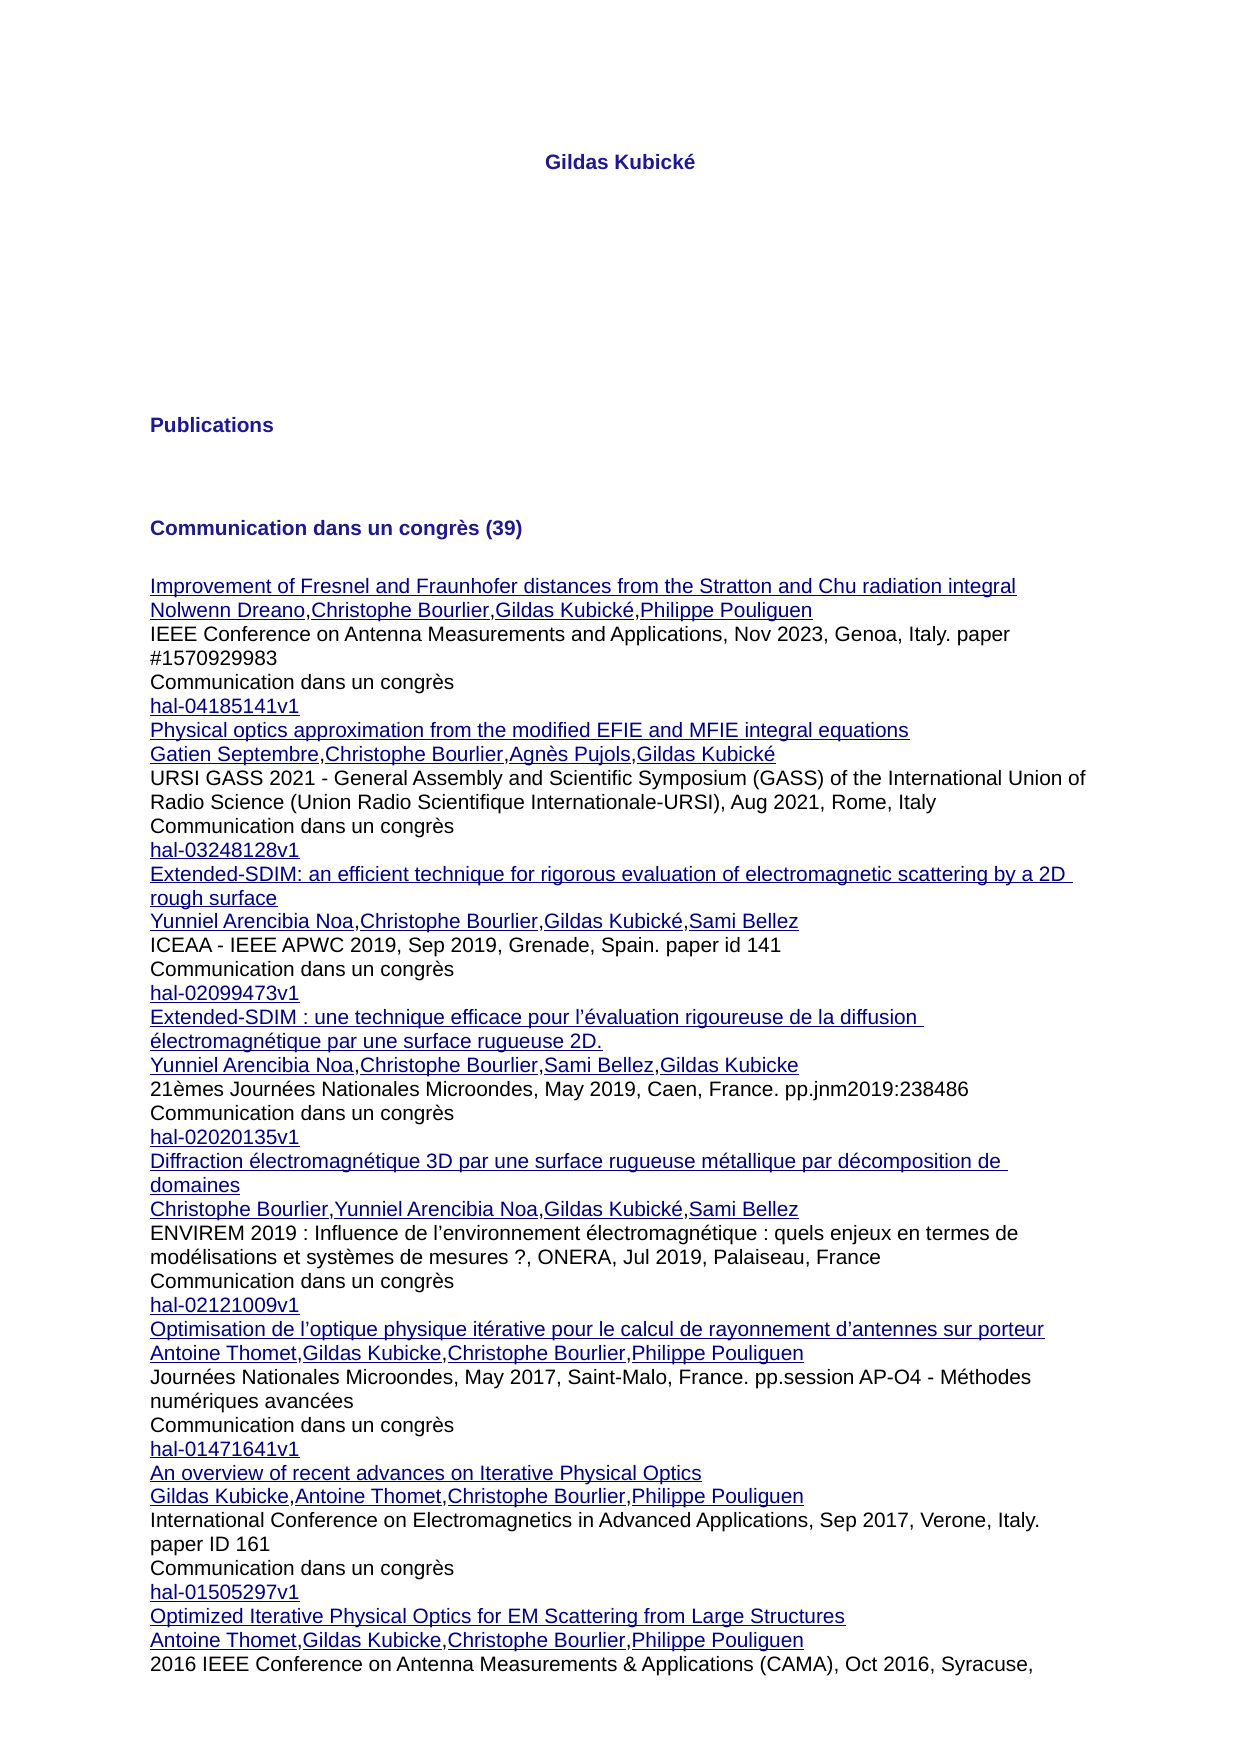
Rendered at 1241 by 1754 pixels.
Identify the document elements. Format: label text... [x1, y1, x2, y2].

table_cell An overview of recent advances on Iterative Physical Optics Gildas Kubicke,Antoine Thomet,Christophe Bourlier,Philippe Pouliguen International Conference on Electromagnetics in Advanced Applications, Sep 2017, Verone, Italy. paper ID 161 Communication dans un congrès hal-01505297v1 [150, 1460, 1090, 1604]
table_cell Extended-SDIM : une technique efficace pour l’évaluation rigoureuse de la diffusion électromagnétique par une surface rugueuse 2D. Yunniel Arencibia Noa,Christophe Bourlier,Sami Bellez,Gildas Kubicke 21èmes Journées Nationales Microondes, May 2019, Caen, France. pp.jnm2019:238486 Communication dans un congrès hal-02020135v1 [150, 1005, 1090, 1149]
table_cell Optimisation de l’optique physique itérative pour le calcul de rayonnement d’antennes sur porteur Antoine Thomet,Gildas Kubicke,Christophe Bourlier,Philippe Pouliguen Journées Nationales Microondes, May 2017, Saint-Malo, France. pp.session AP-O4 - Méthodes numériques avancées Communication dans un congrès hal-01471641v1 [150, 1317, 1090, 1460]
table_cell Optimized Iterative Physical Optics for EM Scattering from Large Structures Antoine Thomet,Gildas Kubicke,Christophe Bourlier,Philippe Pouliguen 2016 IEEE Conference on Antenna Measurements & Applications (CAMA), Oct 2016, Syracuse, [150, 1604, 1090, 1676]
subtitle Publications [150, 412, 1090, 436]
subtitle Communication dans un congrès (39) [150, 516, 1090, 539]
subtitle Gildas Kubické [150, 150, 1090, 174]
table_cell Physical optics approximation from the modified EFIE and MFIE integral equations Gatien Septembre,Christophe Bourlier,Agnès Pujols,Gildas Kubické URSI GASS 2021 - General Assembly and Scientific Symposium (GASS) of the International Union of Radio Science (Union Radio Scientifique Internationale-URSI), Aug 2021, Rome, Italy Communication dans un congrès hal-03248128v1 [150, 718, 1090, 861]
table_header Improvement of Fresnel and Fraunhofer distances from the Stratton and Chu radiation integral Nolwenn Dreano,Christophe Bourlier,Gildas Kubické,Philippe Pouliguen IEEE Conference on Antenna Measurements and Applications, Nov 2023, Genoa, Italy. paper #1570929983 Communication dans un congrès hal-04185141v1 [150, 574, 1090, 718]
table_cell Diffraction électromagnétique 3D par une surface rugueuse métallique par décomposition de domaines Christophe Bourlier,Yunniel Arencibia Noa,Gildas Kubické,Sami Bellez ENVIREM 2019 : Influence de l’environnement électromagnétique : quels enjeux en termes de modélisations et systèmes de mesures ?, ONERA, Jul 2019, Palaiseau, France Communication dans un congrès hal-02121009v1 [150, 1149, 1090, 1317]
table_cell Extended-SDIM: an efficient technique for rigorous evaluation of electromagnetic scattering by a 2D rough surface Yunniel Arencibia Noa,Christophe Bourlier,Gildas Kubické,Sami Bellez ICEAA - IEEE APWC 2019, Sep 2019, Grenade, Spain. paper id 141 Communication dans un congrès hal-02099473v1 [150, 861, 1090, 1005]
